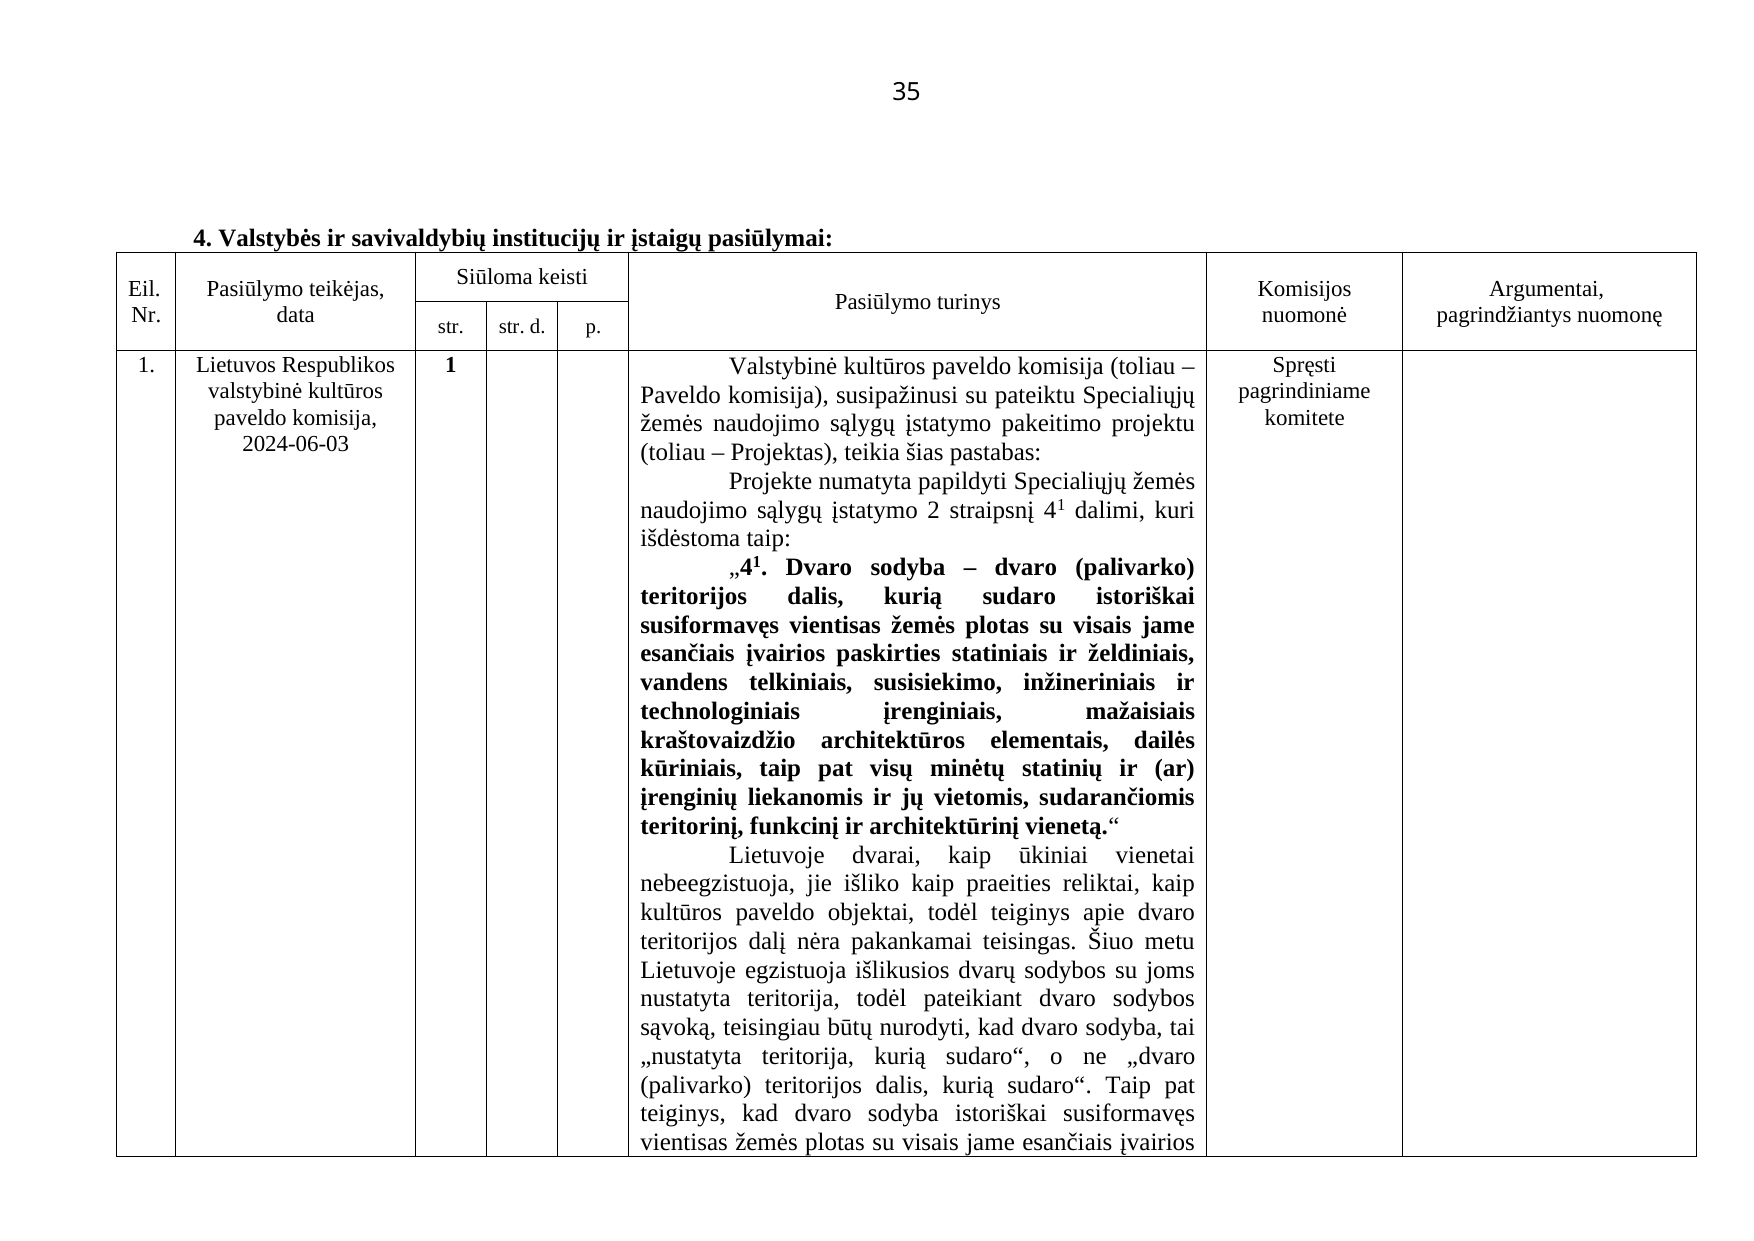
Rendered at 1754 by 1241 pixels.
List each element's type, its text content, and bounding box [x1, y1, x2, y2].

table_cell 1 [416, 351, 486, 1156]
table_header Argumentai, pagrindžiantys nuomonę [1403, 253, 1696, 350]
subtitle 4. Valstybės ir savivaldybių institucijų ir įstaigų pasiūlymai: [118, 223, 1695, 252]
table_cell Valstybinė kultūros paveldo komisija (toliau ‒ Paveldo komisija), susipažinusi su pateiktu Specialiųjų žemės naudojimo sąlygų įstatymo pakeitimo projektu (toliau ‒ Projektas), teikia šias pastabas: Projekte numatyta papildyti Specialiųjų žemės naudojimo sąlygų įstatymo 2 straipsnį 41 dalimi, kuri išdėstoma taip: „41. Dvaro sodyba – dvaro (palivarko) teritorijos dalis, kurią sudaro istoriškai susiformavęs vientisas žemės plotas su visais jame esančiais įvairios paskirties statiniais ir želdiniais, vandens telkiniais, susisiekimo, inžineriniais ir technologiniais įrenginiais, mažaisiais kraštovaizdžio architektūros elementais, dailės kūriniais, taip pat visų minėtų statinių ir (ar) įrenginių liekanomis ir jų vietomis, sudarančiomis teritorinį, funkcinį ir architektūrinį vienetą.“ Lietuvoje dvarai, kaip ūkiniai vienetai nebeegzistuoja, jie išliko kaip praeities reliktai, kaip kultūros paveldo objektai, todėl teiginys apie dvaro teritorijos dalį nėra pakankamai teisingas. Šiuo metu Lietuvoje egzistuoja išlikusios dvarų sodybos su joms nustatyta teritorija, todėl pateikiant dvaro sodybos sąvoką, teisingiau būtų nurodyti, kad dvaro sodyba, tai „nustatyta teritorija, kurią sudaro“, o ne „dvaro (palivarko) teritorijos dalis, kurią sudaro“. Taip pat teiginys, kad dvaro sodyba istoriškai susiformavęs vientisas žemės plotas su visais jame esančiais įvairios [629, 351, 1206, 1156]
table_header Siūloma keisti [416, 253, 628, 301]
table_cell p. [558, 302, 628, 350]
table_header Komisijos nuomonė [1207, 253, 1402, 350]
table_header Pasiūlymo teikėjas, data [176, 253, 415, 350]
table_cell [487, 351, 557, 1156]
table_cell 1. [117, 351, 175, 1156]
table_cell str. [416, 302, 486, 350]
table_header Eil. Nr. [117, 253, 175, 350]
table_cell str. d. [487, 302, 557, 350]
table_cell Lietuvos Respublikos valstybinė kultūros paveldo komisija, 2024-06-03 [176, 351, 415, 1156]
table_cell [1403, 351, 1696, 1156]
table_header Pasiūlymo turinys [629, 253, 1206, 350]
table_cell [558, 351, 628, 1156]
table_cell Spręsti pagrindiniame komitete [1207, 351, 1402, 1156]
